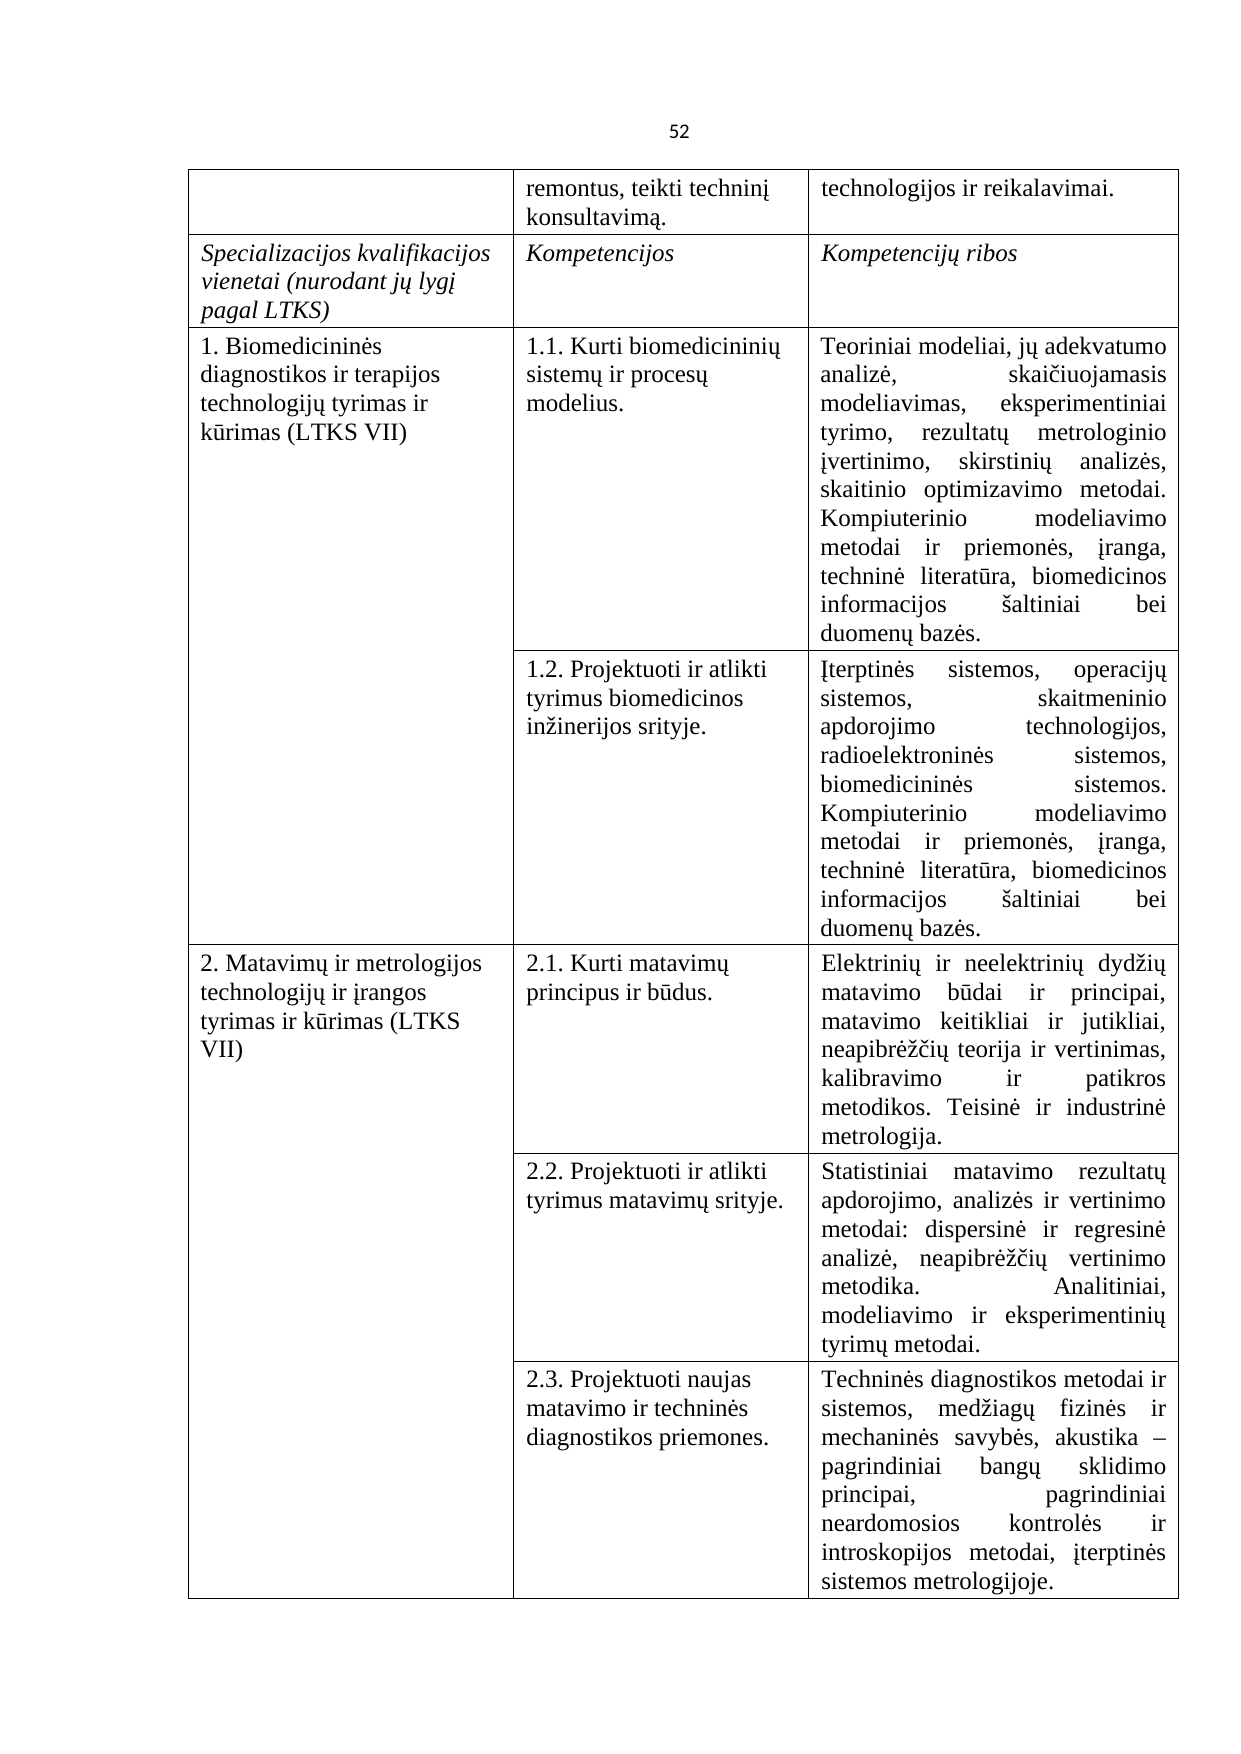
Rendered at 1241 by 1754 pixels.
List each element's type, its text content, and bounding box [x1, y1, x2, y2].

table_cell Teoriniai modeliai, jų adekvatumo analizė, skaičiuojamasis modeliavimas, eksperimentiniai tyrimo, rezultatų metrologinio įvertinimo, skirstinių analizės, skaitinio optimizavimo metodai. Kompiuterinio modeliavimo metodai ir priemonės, įranga, techninė literatūra, biomedicinos informacijos šaltiniai bei duomenų bazės. [809, 328, 1178, 650]
table_cell 2.1. Kurti matavimų principus ir būdus. [514, 945, 808, 1152]
table_cell Techninės diagnostikos metodai ir sistemos, medžiagų fizinės ir mechaninės savybės, akustika – pagrindiniai bangų sklidimo principai, pagrindiniai neardomosios kontrolės ir introskopijos metodai, įterptinės sistemos metrologijoje. [809, 1362, 1178, 1597]
table_cell Statistiniai matavimo rezultatų apdorojimo, analizės ir vertinimo metodai: dispersinė ir regresinė analizė, neapibrėžčių vertinimo metodika. Analitiniai, modeliavimo ir eksperimentinių tyrimų metodai. [809, 1154, 1178, 1361]
table_cell Įterptinės sistemos, operacijų sistemos, skaitmeninio apdorojimo technologijos, radioelektroninės sistemos, biomedicininės sistemos. Kompiuterinio modeliavimo metodai ir priemonės, įranga, techninė literatūra, biomedicinos informacijos šaltiniai bei duomenų bazės. [809, 651, 1178, 944]
table_cell Kompetencijų ribos [809, 235, 1178, 327]
table_cell technologijos ir reikalavimai. [809, 170, 1178, 234]
table_cell Elektrinių ir neelektrinių dydžių matavimo būdai ir principai, matavimo keitikliai ir jutikliai, neapibrėžčių teorija ir vertinimas, kalibravimo ir patikros metodikos. Teisinė ir industrinė metrologija. [809, 945, 1178, 1152]
table_cell 2. Matavimų ir metrologijos technologijų ir įrangos tyrimas ir kūrimas (LTKS VII) [189, 945, 513, 1597]
table_cell 1. Biomedicininės diagnostikos ir terapijos technologijų tyrimas ir kūrimas (LTKS VII) [189, 328, 513, 944]
table_cell 1.1. Kurti biomedicininių sistemų ir procesų modelius. [514, 328, 808, 650]
table_cell 1.2. Projektuoti ir atlikti tyrimus biomedicinos inžinerijos srityje. [514, 651, 808, 944]
table_cell 2.2. Projektuoti ir atlikti tyrimus matavimų srityje. [514, 1154, 808, 1361]
table_cell [189, 170, 513, 234]
table_cell Kompetencijos [514, 235, 808, 327]
table_cell remontus, teikti techninį konsultavimą. [514, 170, 808, 234]
table_cell Specializacijos kvalifikacijos vienetai (nurodant jų lygį pagal LTKS) [189, 235, 513, 327]
table_cell 2.3. Projektuoti naujas matavimo ir techninės diagnostikos priemones. [514, 1362, 808, 1597]
